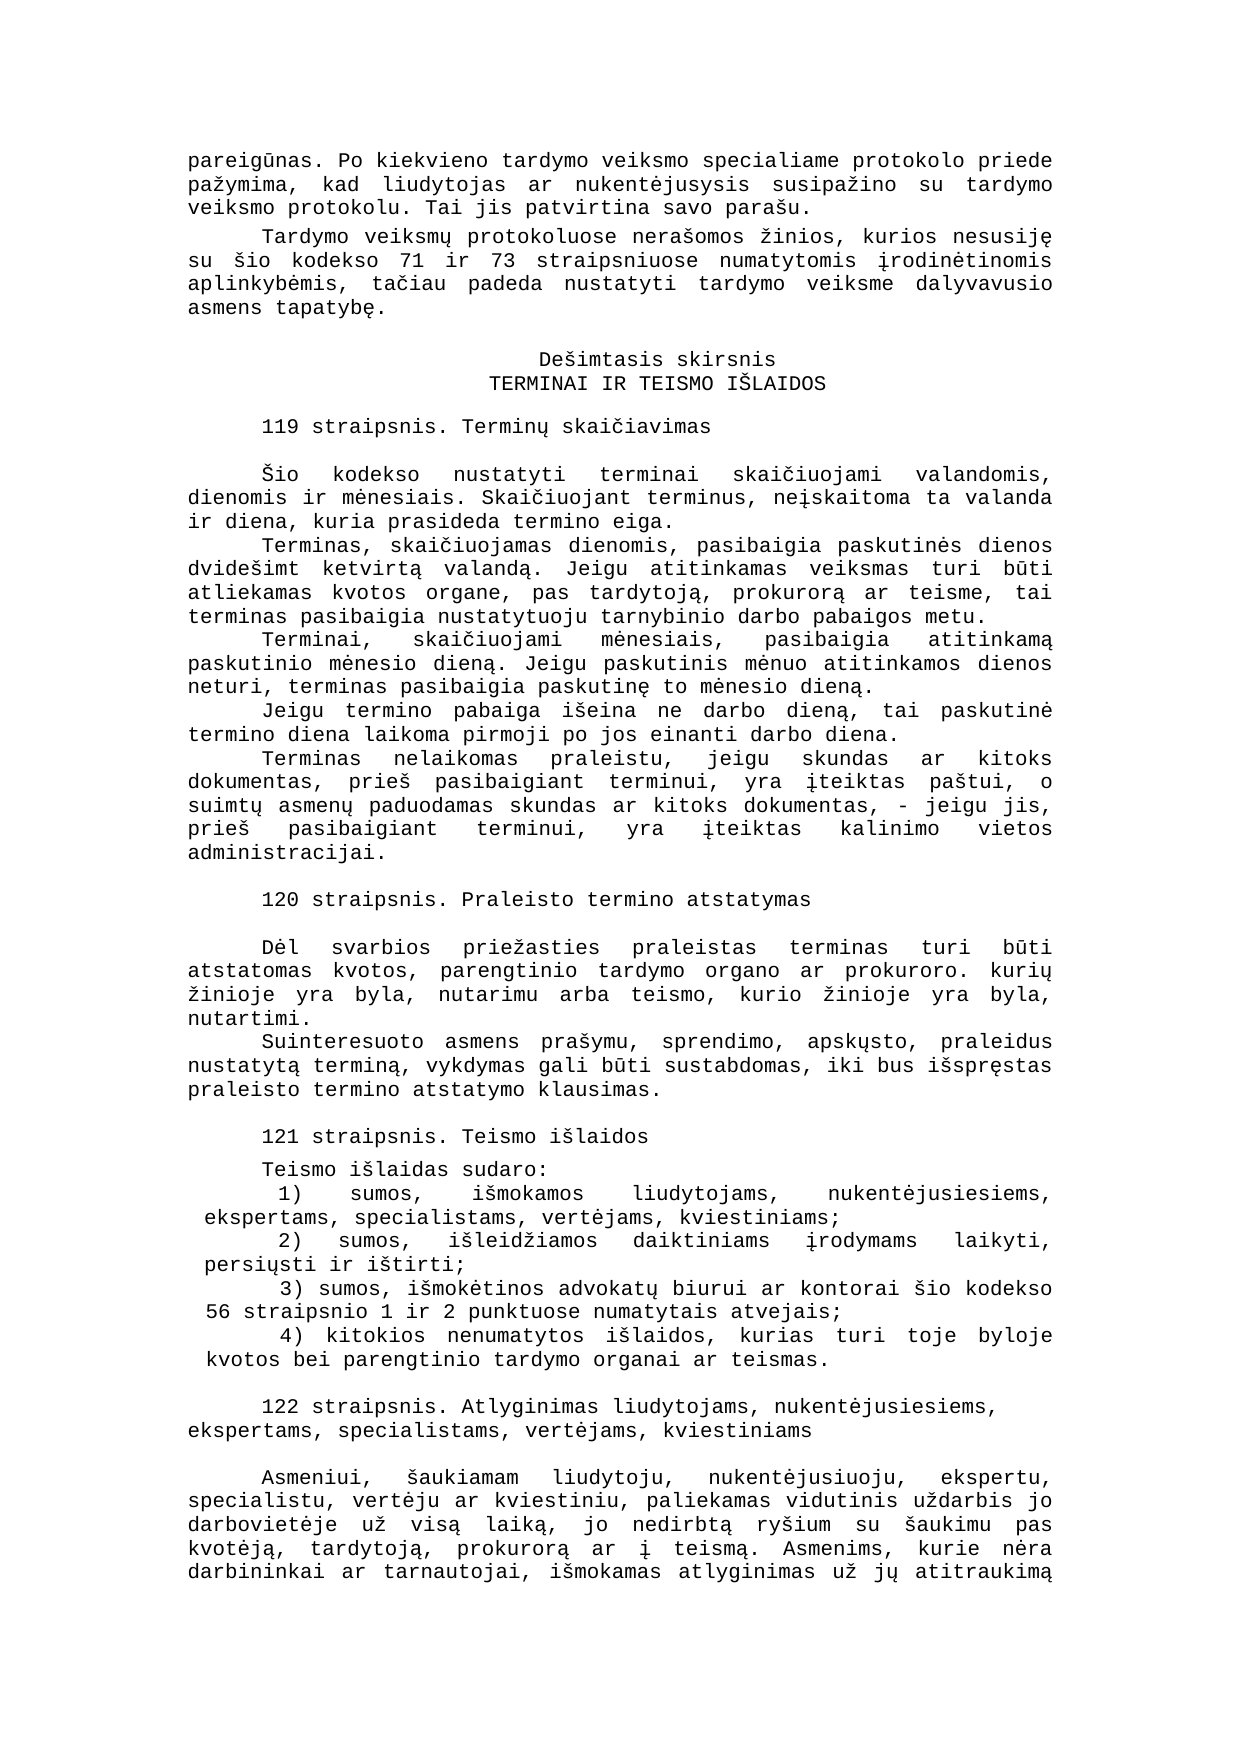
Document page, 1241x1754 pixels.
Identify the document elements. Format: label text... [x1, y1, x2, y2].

text pareigūnas. Po kiekvieno tardymo veiksmo specialiame protokolo priede pažymima, kad liudytojas ar nukentėjusysis susipažino su tardymo veiksmo protokolu. Tai jis patvirtina savo parašu. [187, 150, 1053, 221]
text 121 straipsnis. Teismo išlaidos [187, 1126, 1053, 1149]
text 122 straipsnis. Atlyginimas liudytojams, nukentėjusiesiems, [261, 1396, 1053, 1419]
text Suinteresuoto asmens prašymu, sprendimo, apskųsto, praleidus nustatytą terminą, vykdymas gali būti sustabdomas, iki bus išspręstas praleisto termino atstatymo klausimas. [187, 1031, 1053, 1102]
text Šio kodekso nustatyti terminai skaičiuojami valandomis, dienomis ir mėnesiais. Skaičiuojant terminus, neįskaitoma ta valanda ir diena, kuria prasideda termino eiga. [187, 464, 1053, 535]
text 3) sumos, išmokėtinos advokatų biurui ar kontorai šio kodekso 56 straipsnio 1 ir 2 punktuose numatytais atvejais; [205, 1278, 1053, 1325]
text 4) kitokios nenumatytos išlaidos, kurias turi toje byloje kvotos bei parengtinio tardymo organai ar teismas. [205, 1325, 1053, 1372]
text Asmeniui, šaukiamam liudytoju, nukentėjusiuoju, ekspertu, specialistu, vertėju ar kviestiniu, paliekamas vidutinis uždarbis jo darbovietėje už visą laiką, jo nedirbtą ryšium su šaukimu pas kvotėją, tardytoją, prokurorą ar į teismą. Asmenims, kurie nėra darbininkai ar tarnautojai, išmokamas atlyginimas už jų atitraukimą [187, 1467, 1053, 1585]
text Dėl svarbios priežasties praleistas terminas turi būti atstatomas kvotos, parengtinio tardymo organo ar prokuroro. kurių žinioje yra byla, nutarimu arba teismo, kurio žinioje yra byla, nutartimi. [187, 937, 1053, 1031]
text 120 straipsnis. Praleisto termino atstatymas [187, 889, 1053, 913]
text 2) sumos, išleidžiamos daiktiniams įrodymams laikyti, persiųsti ir ištirti; [204, 1230, 1053, 1278]
text Terminai, skaičiuojami mėnesiais, pasibaigia atitinkamą paskutinio mėnesio dieną. Jeigu paskutinis mėnuo atitinkamos dienos neturi, terminas pasibaigia paskutinę to mėnesio dieną. [187, 629, 1053, 700]
text TERMINAI IR TEISMO IŠLAIDOS [187, 373, 1053, 396]
text Terminas nelaikomas praleistu, jeigu skundas ar kitoks dokumentas, prieš pasibaigiant terminui, yra įteiktas paštui, o suimtų asmenų paduodamas skundas ar kitoks dokumentas, - jeigu jis, prieš pasibaigiant terminui, yra įteiktas kalinimo vietos administracijai. [187, 747, 1053, 866]
text ekspertams, specialistams, vertėjams, kviestiniams [187, 1419, 1053, 1443]
text Tardymo veiksmų protokoluose nerašomos žinios, kurios nesusiję su šio kodekso 71 ir 73 straipsniuose numatytomis įrodinėtinomis aplinkybėmis, tačiau padeda nustatyti tardymo veiksme dalyvavusio asmens tapatybę. [187, 226, 1053, 321]
text Dešimtasis skirsnis [187, 349, 1053, 373]
text 1) sumos, išmokamos liudytojams, nukentėjusiesiems, ekspertams, specialistams, vertėjams, kviestiniams; [204, 1183, 1053, 1230]
text 119 straipsnis. Terminų skaičiavimas [187, 416, 1053, 440]
text Teismo išlaidas sudaro: [187, 1159, 1053, 1183]
text Terminas, skaičiuojamas dienomis, pasibaigia paskutinės dienos dvidešimt ketvirtą valandą. Jeigu atitinkamas veiksmas turi būti atliekamas kvotos organe, pas tardytoją, prokurorą ar teisme, tai terminas pasibaigia nustatytuoju tarnybinio darbo pabaigos metu. [187, 535, 1053, 629]
text Jeigu termino pabaiga išeina ne darbo dieną, tai paskutinė termino diena laikoma pirmoji po jos einanti darbo diena. [187, 700, 1053, 747]
